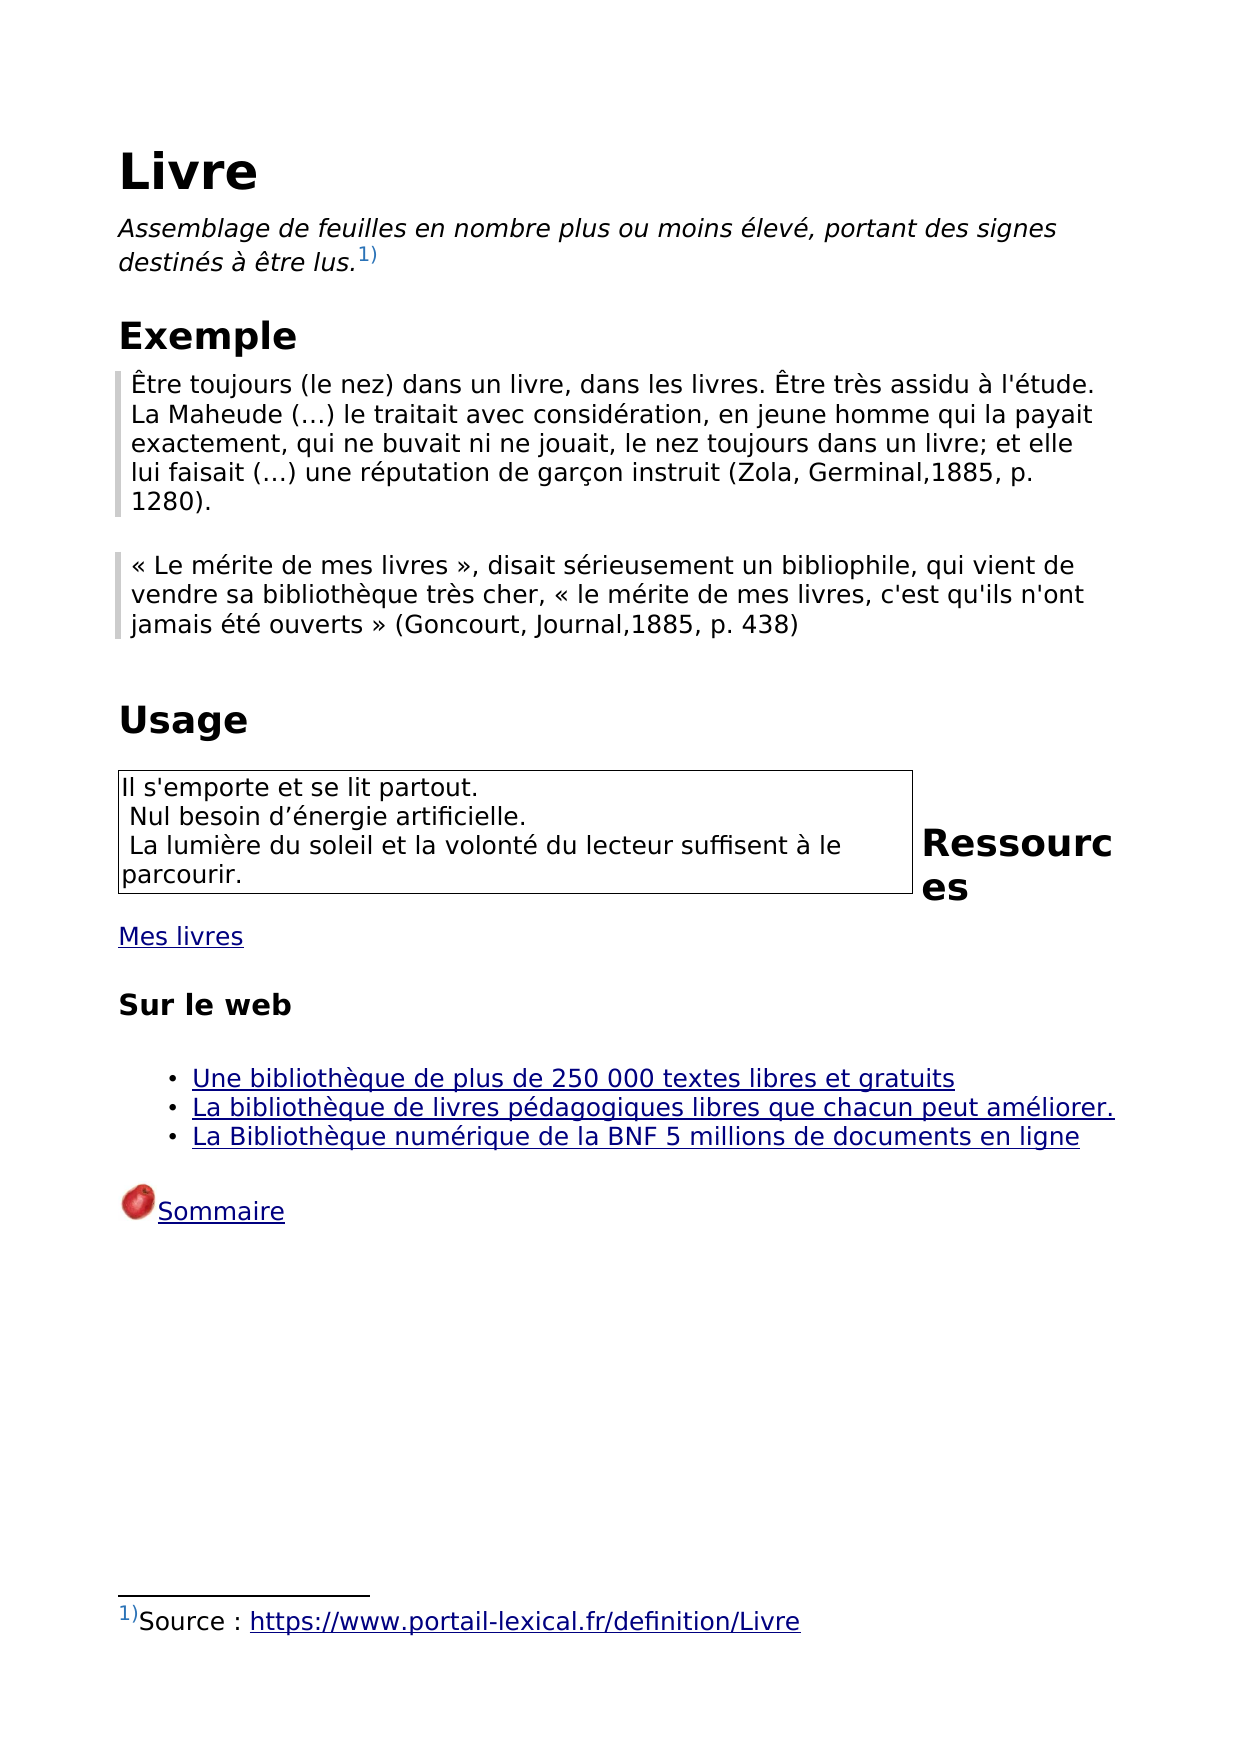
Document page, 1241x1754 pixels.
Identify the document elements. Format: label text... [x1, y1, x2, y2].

table_header « Le mérite de mes livres », disait sérieusement un bibliophile, qui vient de vendre sa bibliothèque très cher, « le mérite de mes livres, c'est qu'ils n'ont jamais été ouverts » (Goncourt, Journal,1885, p. 438) [121, 552, 1122, 639]
table_header Être toujours (le nez) dans un livre, dans les livres. Être très assidu à l'étude. La Maheude (…) le traitait avec considération, en jeune homme qui la payait exactement, qui ne buvait ni ne jouait, le nez toujours dans un livre; et elle lui faisait (…) une réputation de garçon instruit (Zola, Germinal,1885, p. 1280). [121, 371, 1122, 517]
text Assemblage de feuilles en nombre plus ou moins élevé, portant des signes destinés à être lus. [118, 214, 1122, 277]
list La bibliothèque de livres pédagogiques libres que chacun peut améliorer. [177, 1093, 1122, 1123]
list La Bibliothèque numérique de la BNF 5 millions de documents en ligne [177, 1123, 1122, 1152]
subtitle Sur le web [118, 988, 1122, 1022]
table_header Il s'emporte et se lit partout. Nul besoin d’énergie artificielle. La lumière du soleil et la volonté du lecteur suffisent à le parcourir. [119, 771, 912, 893]
list Une bibliothèque de plus de 250 000 textes libres et gratuits [177, 1064, 1122, 1093]
subtitle Ressources [118, 822, 1122, 909]
subtitle Exemple [118, 314, 1122, 358]
subtitle Livre [118, 143, 1122, 201]
text Source : https://www.portail-lexical.fr/definition/Livre [118, 1602, 1122, 1636]
subtitle Usage [118, 699, 1122, 743]
picture [118, 1181, 158, 1221]
text Mes livres [118, 922, 1122, 951]
text Sommaire [118, 1181, 1122, 1226]
